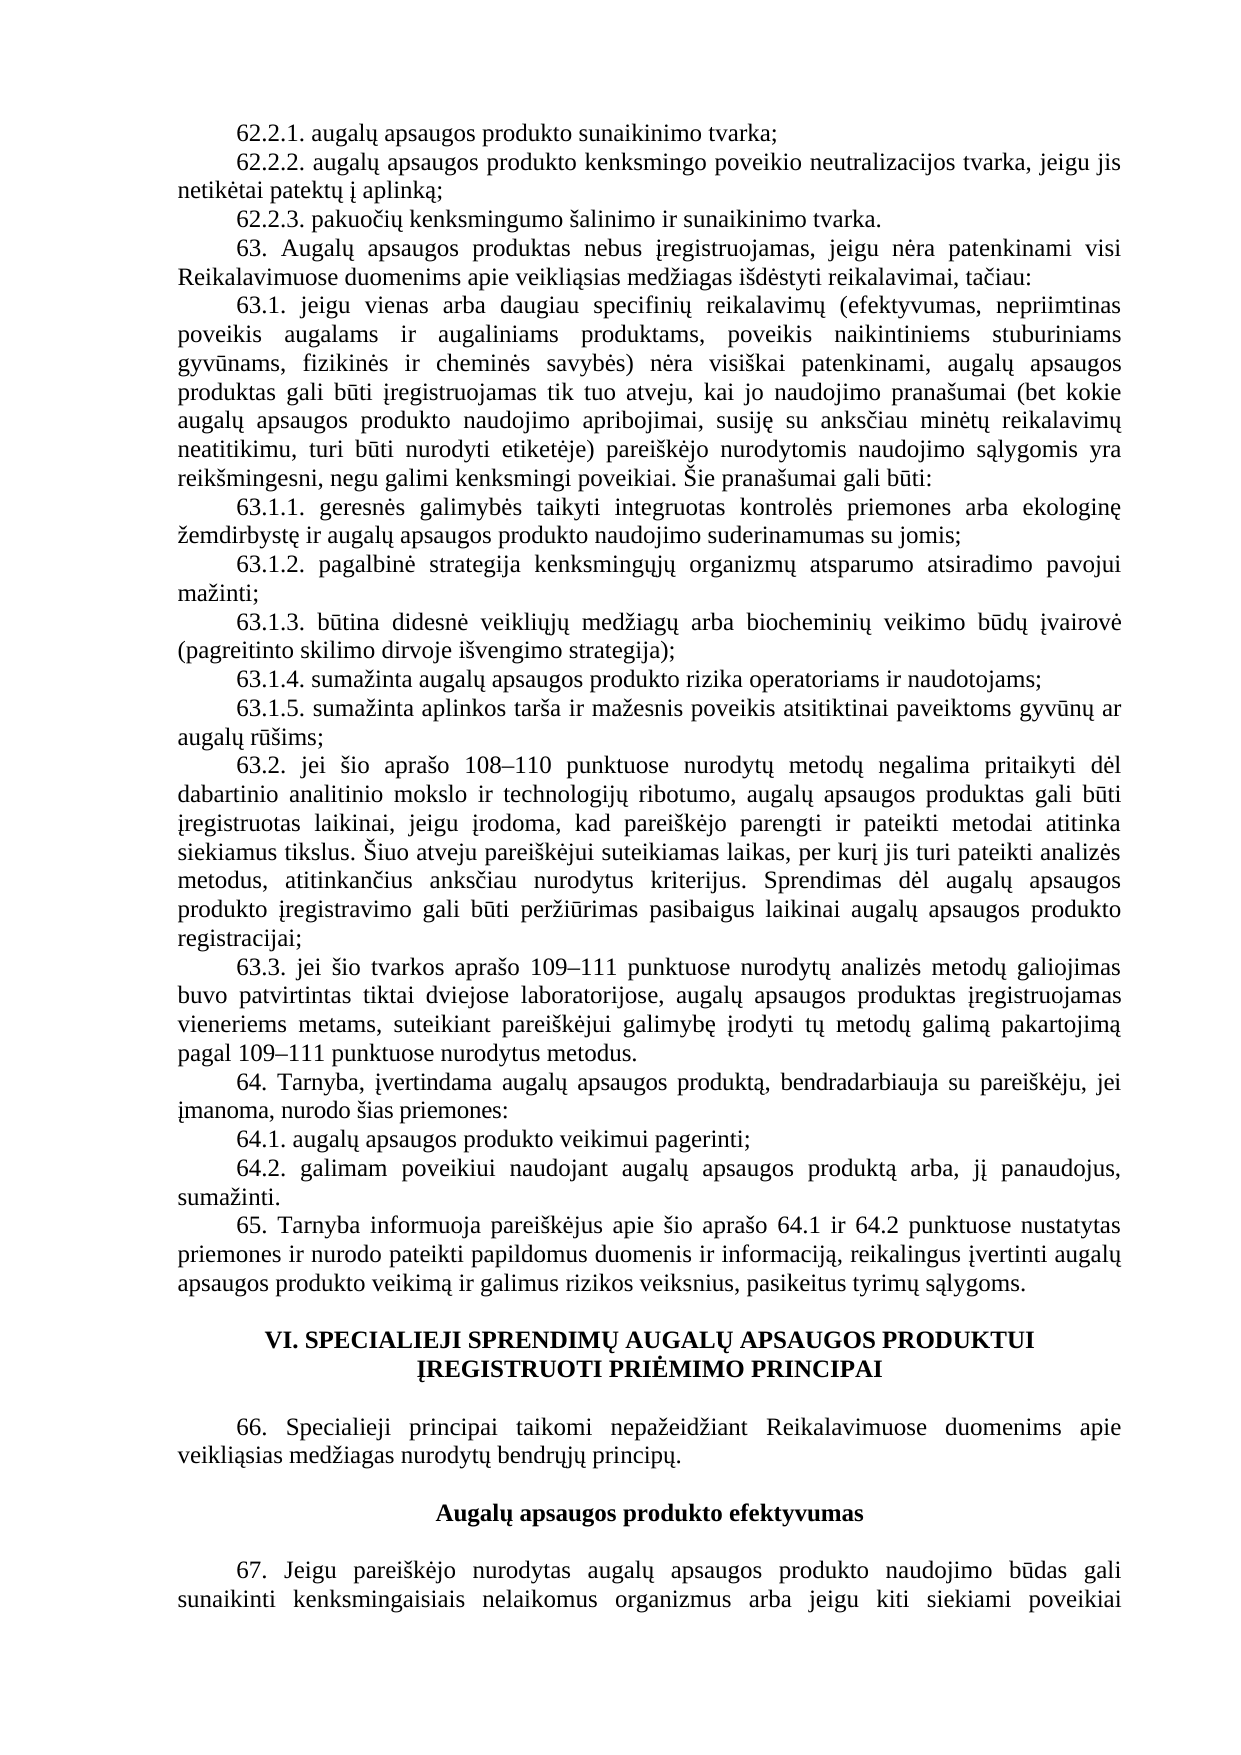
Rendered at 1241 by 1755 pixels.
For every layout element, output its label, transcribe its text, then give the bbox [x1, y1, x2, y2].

text 67. Jeigu pareiškėjo nurodytas augalų apsaugos produkto naudojimo būdas gali sunaikinti kenksmingaisiais nelaikomus organizmus arba jeigu kiti siekiami poveikiai [177, 1556, 1122, 1613]
text 63. Augalų apsaugos produktas nebus įregistruojamas, jeigu nėra patenkinami visi Reikalavimuose duomenims apie veikliąsias medžiagas išdėstyti reikalavimai, tačiau: [177, 233, 1122, 291]
text 63.1. jeigu vienas arba daugiau specifinių reikalavimų (efektyvumas, nepriimtinas poveikis augalams ir augaliniams produktams, poveikis naikintiniems stuburiniams gyvūnams, fizikinės ir cheminės savybės) nėra visiškai patenkinami, augalų apsaugos produktas gali būti įregistruojamas tik tuo atveju, kai jo naudojimo pranašumai (bet kokie augalų apsaugos produkto naudojimo apribojimai, susiję su anksčiau minėtų reikalavimų neatitikimu, turi būti nurodyti etiketėje) pareiškėjo nurodytomis naudojimo sąlygomis yra reikšmingesni, negu galimi kenksmingi poveikiai. Šie pranašumai gali būti: [177, 291, 1122, 492]
text 62.2.2. augalų apsaugos produkto kenksmingo poveikio neutralizacijos tvarka, jeigu jis netikėtai patektų į aplinką; [177, 147, 1122, 204]
text 64.2. galimam poveikiui naudojant augalų apsaugos produktą arba, jį panaudojus, sumažinti. [177, 1153, 1122, 1211]
text 63.1.5. sumažinta aplinkos tarša ir mažesnis poveikis atsitiktinai paveiktoms gyvūnų ar augalų rūšims; [177, 693, 1122, 751]
text 62.2.1. augalų apsaugos produkto sunaikinimo tvarka; [177, 118, 1122, 147]
text 63.1.4. sumažinta augalų apsaugos produkto rizika operatoriams ir naudotojams; [177, 664, 1122, 693]
text 64.1. augalų apsaugos produkto veikimui pagerinti; [177, 1124, 1122, 1153]
text 65. Tarnyba informuoja pareiškėjus apie šio aprašo 64.1 ir 64.2 punktuose nustatytas priemones ir nurodo pateikti papildomus duomenis ir informaciją, reikalingus įvertinti augalų apsaugos produkto veikimą ir galimus rizikos veiksnius, pasikeitus tyrimų sąlygoms. [177, 1211, 1122, 1297]
text 63.1.2. pagalbinė strategija kenksmingųjų organizmų atsparumo atsiradimo pavojui mažinti; [177, 549, 1122, 607]
text 64. Tarnyba, įvertindama augalų apsaugos produktą, bendradarbiauja su pareiškėju, jei įmanoma, nurodo šias priemones: [177, 1067, 1122, 1124]
text 63.3. jei šio tvarkos aprašo 109–111 punktuose nurodytų analizės metodų galiojimas buvo patvirtintas tiktai dviejose laboratorijose, augalų apsaugos produktas įregistruojamas vieneriems metams, suteikiant pareiškėjui galimybę įrodyti tų metodų galimą pakartojimą pagal 109–111 punktuose nurodytus metodus. [177, 952, 1122, 1067]
text 63.2. jei šio aprašo 108–110 punktuose nurodytų metodų negalima pritaikyti dėl dabartinio analitinio mokslo ir technologijų ribotumo, augalų apsaugos produktas gali būti įregistruotas laikinai, jeigu įrodoma, kad pareiškėjo parengti ir pateikti metodai atitinka siekiamus tikslus. Šiuo atveju pareiškėjui suteikiamas laikas, per kurį jis turi pateikti analizės metodus, atitinkančius anksčiau nurodytus kriterijus. Sprendimas dėl augalų apsaugos produkto įregistravimo gali būti peržiūrimas pasibaigus laikinai augalų apsaugos produkto registracijai; [177, 751, 1122, 952]
text 62.2.3. pakuočių kenksmingumo šalinimo ir sunaikinimo tvarka. [177, 204, 1122, 233]
text VI. SPECIALIEJI SPRENDIMŲ AUGALŲ APSAUGOS PRODUKTUI ĮREGISTRUOTI PRIĖMIMO PRINCIPAI [177, 1326, 1122, 1383]
text 63.1.3. būtina didesnė veikliųjų medžiagų arba biocheminių veikimo būdų įvairovė (pagreitinto skilimo dirvoje išvengimo strategija); [177, 607, 1122, 664]
text Augalų apsaugos produkto efektyvumas [177, 1498, 1122, 1527]
text 66. Specialieji principai taikomi nepažeidžiant Reikalavimuose duomenims apie veikliąsias medžiagas nurodytų bendrųjų principų. [177, 1412, 1122, 1469]
text 63.1.1. geresnės galimybės taikyti integruotas kontrolės priemones arba ekologinę žemdirbystę ir augalų apsaugos produkto naudojimo suderinamumas su jomis; [177, 492, 1122, 549]
